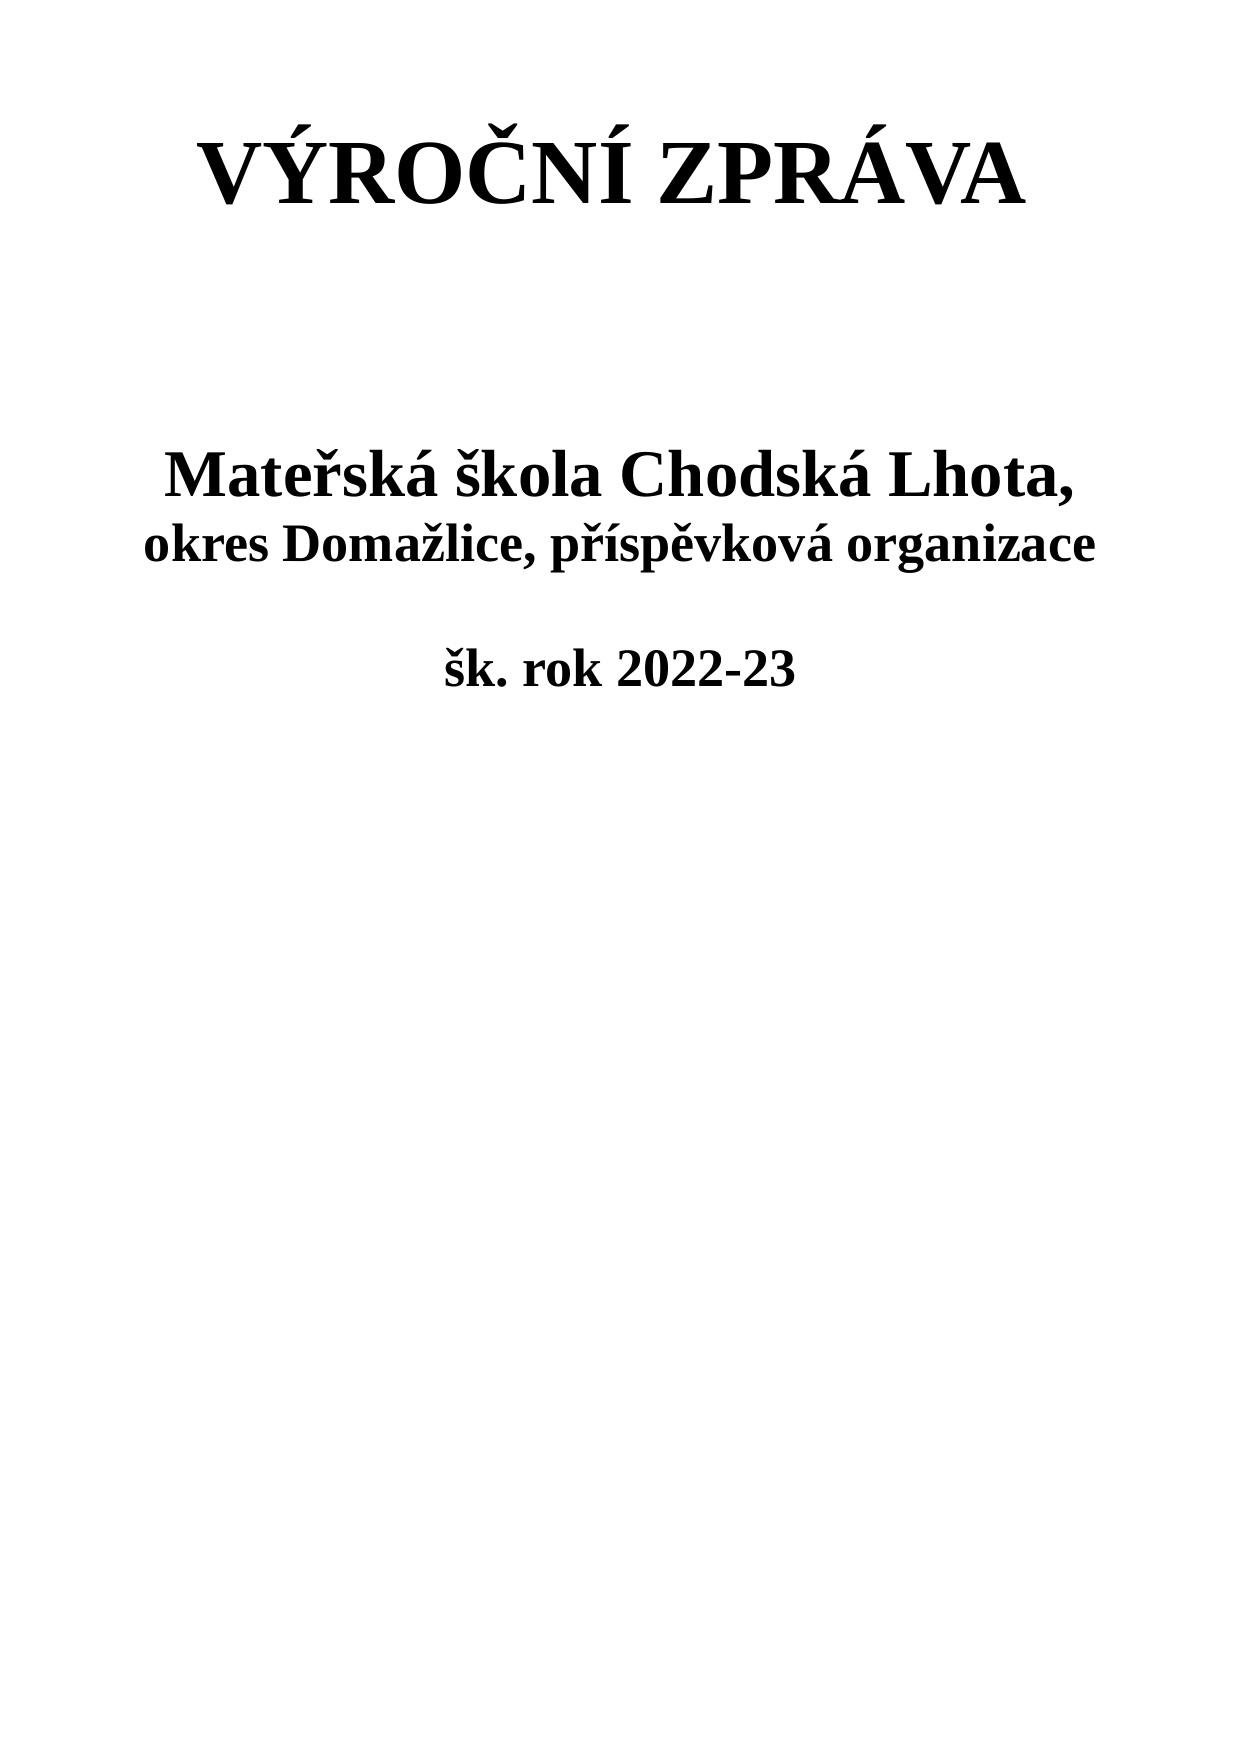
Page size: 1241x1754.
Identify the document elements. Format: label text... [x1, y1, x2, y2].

text šk. rok 2022-23 [118, 636, 1122, 698]
text Mateřská škola Chodská Lhota, [118, 434, 1122, 511]
text VÝROČNÍ ZPRÁVA [118, 118, 1122, 223]
text okres Domažlice, příspěvková organizace [118, 511, 1122, 573]
